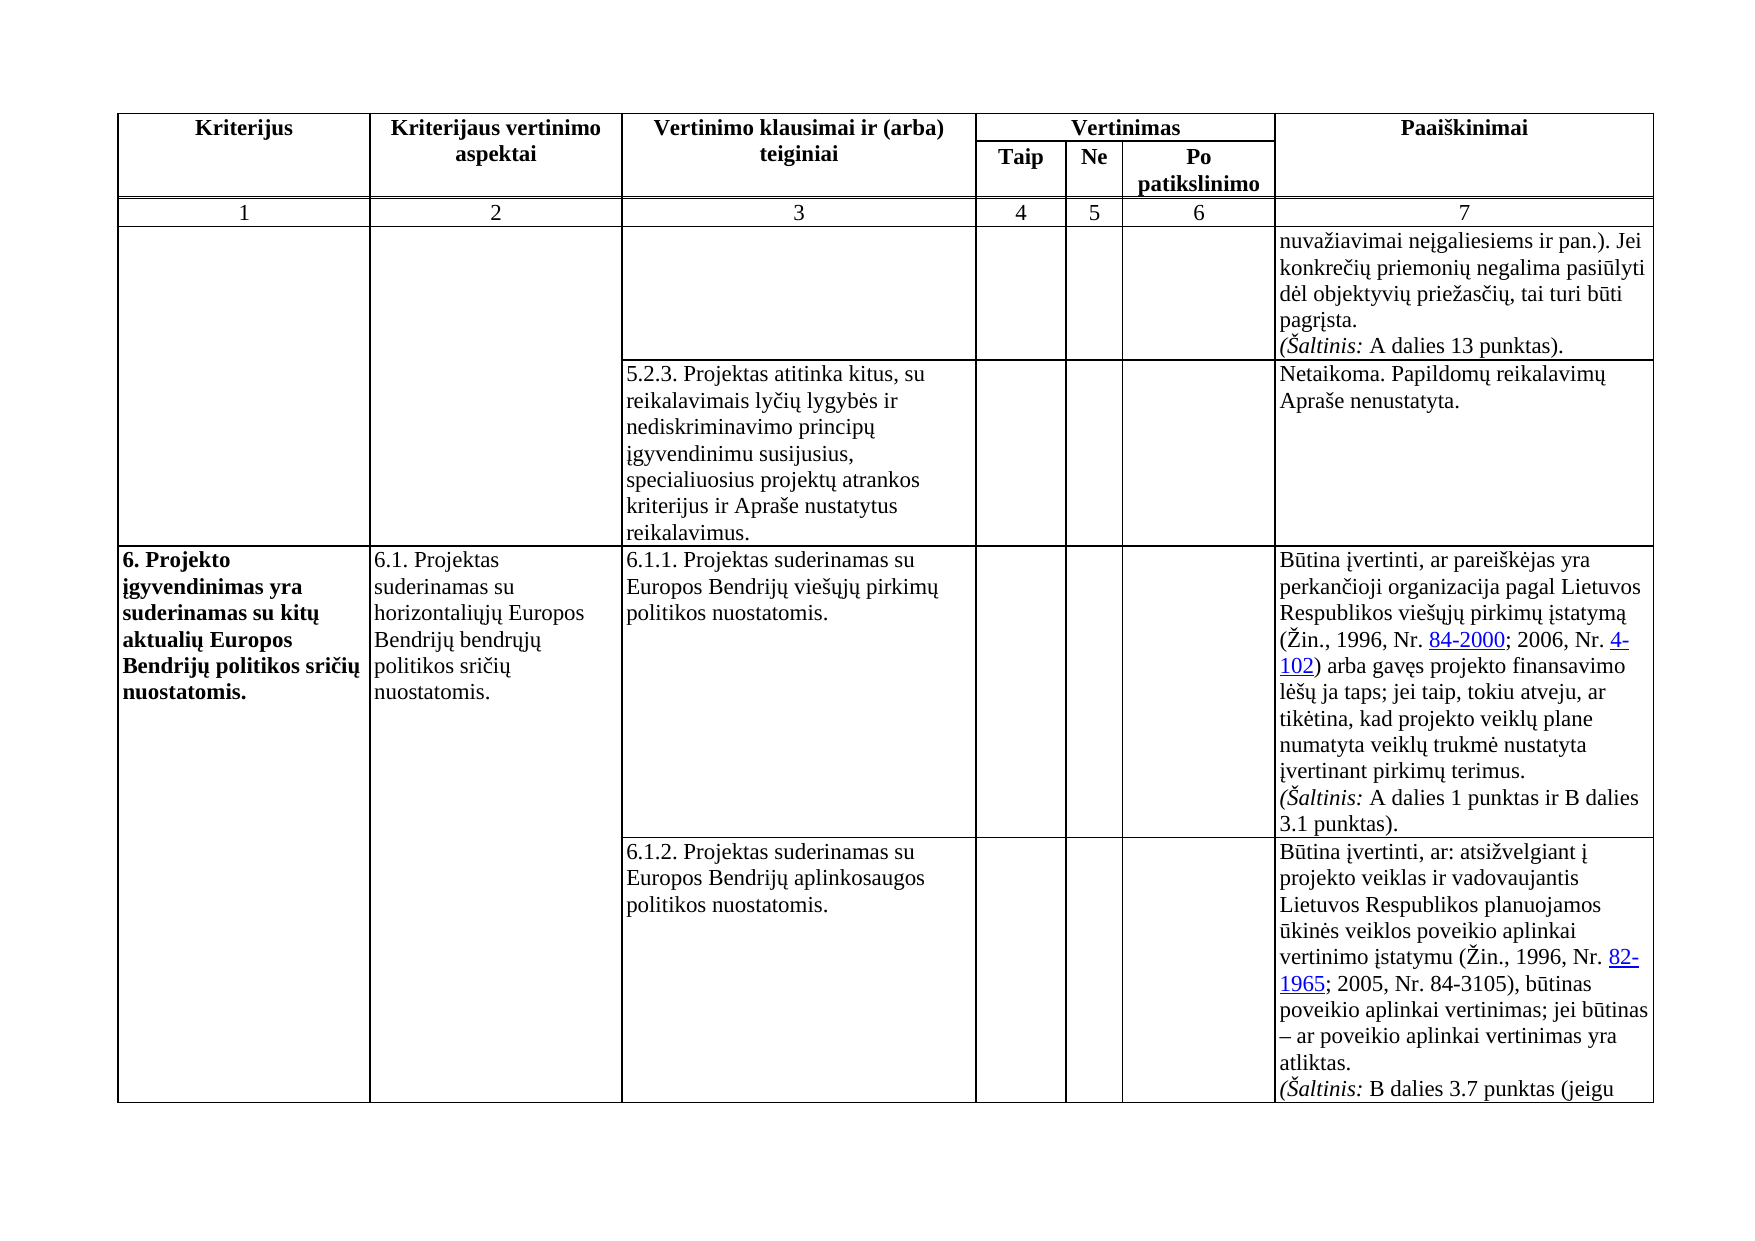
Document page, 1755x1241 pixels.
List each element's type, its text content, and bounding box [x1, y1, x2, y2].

table_cell 2 [371, 199, 621, 226]
table_header Paaiškinimai [1276, 114, 1653, 196]
table_cell [977, 227, 1065, 359]
table_cell 6.1. Projektas suderinamas su horizontaliųjų Europos Bendrijų bendrųjų politikos sričių nuostatomis. [371, 547, 621, 1102]
table_cell [1123, 227, 1274, 359]
table_cell 6.1.2. Projektas suderinamas su Europos Bendrijų aplinkosaugos politikos nuostatomis. [623, 838, 975, 1102]
table_cell 6. Projekto įgyvendinimas yra suderinamas su kitų aktualių Europos Bendrijų politikos sričių nuostatomis. [119, 547, 369, 1102]
table_cell [1123, 361, 1274, 545]
table_cell [1123, 838, 1274, 1102]
table_cell Būtina įvertinti, ar: atsižvelgiant į projekto veiklas ir vadovaujantis Lietuvos Respublikos planuojamos ūkinės veiklos poveikio aplinkai vertinimo įstatymu (Žin., 1996, Nr. 82-1965; 2005, Nr. 84-3105), būtinas poveikio aplinkai vertinimas; jei būtinas – ar poveikio aplinkai vertinimas yra atliktas. (Šaltinis: B dalies 3.7 punktas (jeigu [1276, 838, 1653, 1102]
table_cell [1067, 547, 1122, 836]
table_cell Taip [977, 142, 1065, 196]
table_cell [371, 227, 621, 545]
table_cell 3 [623, 199, 975, 226]
table_cell [977, 547, 1065, 836]
table_header Kriterijus [119, 114, 369, 196]
table_cell 6.1.1. Projektas suderinamas su Europos Bendrijų viešųjų pirkimų politikos nuostatomis. [623, 547, 975, 836]
table_cell [1067, 361, 1122, 545]
table_cell [119, 227, 369, 545]
table_cell Netaikoma. Papildomų reikalavimų Apraše nenustatyta. [1276, 361, 1653, 545]
table_cell Po patikslinimo [1123, 142, 1274, 196]
table_cell [1067, 227, 1122, 359]
table_cell Būtina įvertinti, ar pareiškėjas yra perkančioji organizacija pagal Lietuvos Respublikos viešųjų pirkimų įstatymą (Žin., 1996, Nr. 84-2000; 2006, Nr. 4-102) arba gavęs projekto finansavimo lėšų ja taps; jei taip, tokiu atveju, ar tikėtina, kad projekto veiklų plane numatyta veiklų trukmė nustatyta įvertinant pirkimų terimus. (Šaltinis: A dalies 1 punktas ir B dalies 3.1 punktas). [1276, 547, 1653, 836]
table_header Vertinimas [977, 114, 1274, 140]
table_cell [1123, 547, 1274, 836]
table_cell 7 [1276, 199, 1653, 226]
table_cell 5.2.3. Projektas atitinka kitus, su reikalavimais lyčių lygybės ir nediskriminavimo principų įgyvendinimu susijusius, specialiuosius projektų atrankos kriterijus ir Apraše nustatytus reikalavimus. [623, 361, 975, 545]
table_cell [623, 227, 975, 359]
table_cell 5 [1067, 199, 1122, 226]
table_cell 1 [119, 199, 369, 226]
table_header Kriterijaus vertinimo aspektai [371, 114, 621, 196]
table_cell [1067, 838, 1122, 1102]
table_cell [977, 361, 1065, 545]
table_cell 4 [977, 199, 1065, 226]
table_cell Ne [1067, 142, 1122, 196]
table_cell nuvažiavimai neįgaliesiems ir pan.). Jei konkrečių priemonių negalima pasiūlyti dėl objektyvių priežasčių, tai turi būti pagrįsta. (Šaltinis: A dalies 13 punktas). [1276, 227, 1653, 359]
table_cell [977, 838, 1065, 1102]
table_header Vertinimo klausimai ir (arba) teiginiai [623, 114, 975, 196]
table_cell 6 [1123, 199, 1274, 226]
